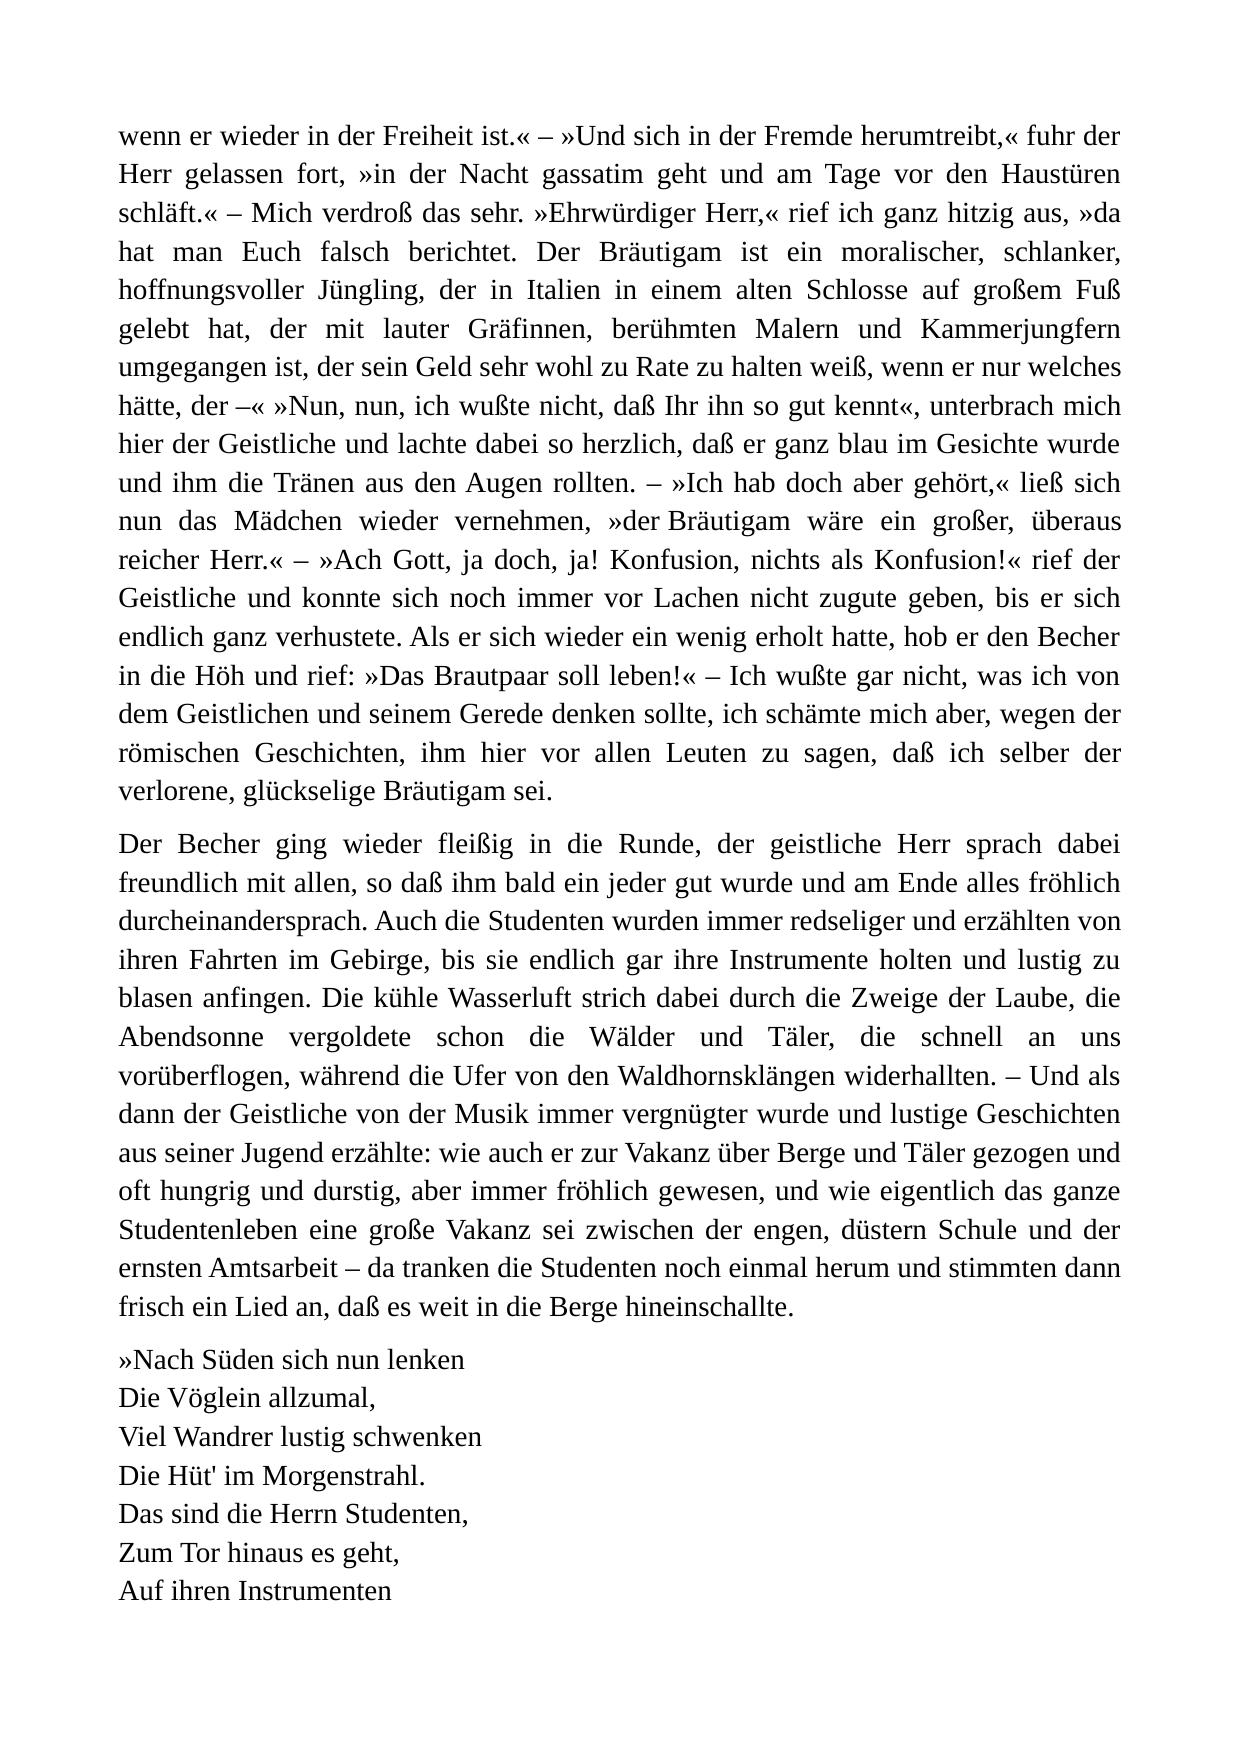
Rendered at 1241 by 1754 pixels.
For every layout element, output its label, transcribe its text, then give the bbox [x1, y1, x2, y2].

text Der Becher ging wieder fleißig in die Runde, der geistliche Herr sprach dabei freundlich mit allen, so daß ihm bald ein jeder gut wurde und am Ende alles fröhlich durcheinandersprach. Auch die Studenten wurden immer redseliger und erzählten von ihren Fahrten im Gebirge, bis sie endlich gar ihre Instrumente holten und lustig zu blasen anfingen. Die kühle Wasserluft strich dabei durch die Zweige der Laube, die Abendsonne vergoldete schon die Wälder und Täler, die schnell an uns vorüberflogen, während die Ufer von den Waldhornsklängen widerhallten. – Und als dann der Geistliche von der Musik immer vergnügter wurde und lustige Geschichten aus seiner Jugend erzählte: wie auch er zur Vakanz über Berge und Täler gezogen und oft hungrig und durstig, aber immer fröhlich gewesen, und wie eigentlich das ganze Studentenleben eine große Vakanz sei zwischen der engen, düstern Schule und der ernsten Amtsarbeit – da tranken die Studenten noch einmal herum und stimmten dann frisch ein Lied an, daß es weit in die Berge hineinschallte. [118, 826, 1122, 1322]
text Viel Wandrer lustig schwenken [118, 1419, 1122, 1453]
text Die Vöglein allzumal, [118, 1381, 1122, 1414]
text wenn er wieder in der Freiheit ist.« – »Und sich in der Fremde herumtreibt,« fuhr der Herr gelassen fort, »in der Nacht gassatim geht und am Tage vor den Haustüren schläft.« – Mich verdroß das sehr. »Ehrwürdiger Herr,« rief ich ganz hitzig aus, »da hat man Euch falsch berichtet. Der Bräutigam ist ein moralischer, schlanker, hoffnungsvoller Jüngling, der in Italien in einem alten Schlosse auf großem Fuß gelebt hat, der mit lauter Gräfinnen, berühmten Malern und Kammerjungfern umgegangen ist, der sein Geld sehr wohl zu Rate zu halten weiß, wenn er nur welches hätte, der –« »Nun, nun, ich wußte nicht, daß Ihr ihn so gut kennt«, unterbrach mich hier der Geistliche und lachte dabei so herzlich, daß er ganz blau im Gesichte wurde und ihm die Tränen aus den Augen rollten. – »Ich hab doch aber gehört,« ließ sich nun das Mädchen wieder vernehmen, »der Bräutigam wäre ein großer, überaus reicher Herr.« – »Ach Gott, ja doch, ja! Konfusion, nichts als Konfusion!« rief der Geistliche und konnte sich noch immer vor Lachen nicht zugute geben, bis er sich endlich ganz verhustete. Als er sich wieder ein wenig erholt hatte, hob er den Becher in die Höh und rief: »Das Brautpaar soll leben!« – Ich wußte gar nicht, was ich von dem Geistlichen und seinem Gerede denken sollte, ich schämte mich aber, wegen der römischen Geschichten, ihm hier vor allen Leuten zu sagen, daß ich selber der verlorene, glückselige Bräutigam sei. [118, 118, 1122, 807]
text Die Hüt' im Morgenstrahl. [118, 1458, 1122, 1491]
text »Nach Süden sich nun lenken [118, 1342, 1122, 1376]
text Zum Tor hinaus es geht, [118, 1535, 1122, 1568]
text Das sind die Herrn Studenten, [118, 1496, 1122, 1530]
text Auf ihren Instrumenten [118, 1573, 1122, 1607]
